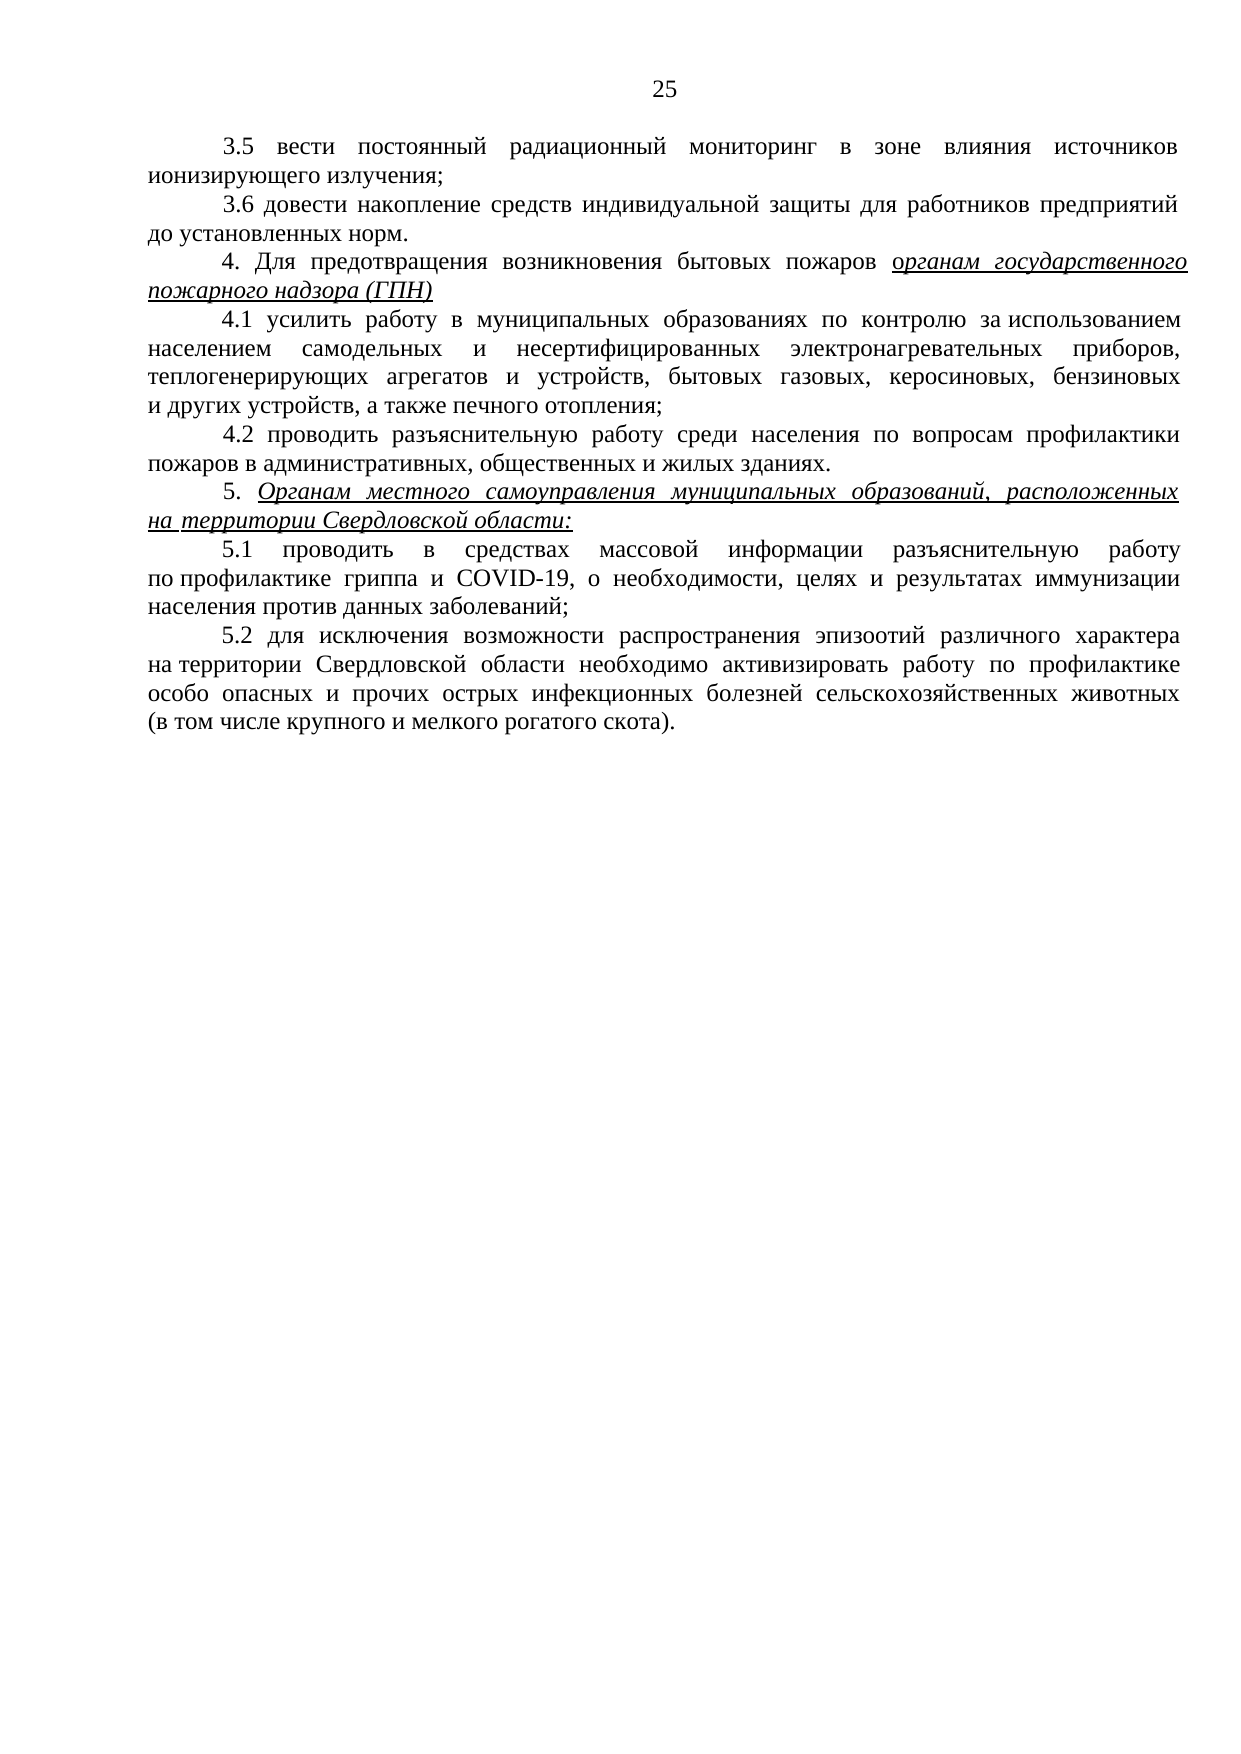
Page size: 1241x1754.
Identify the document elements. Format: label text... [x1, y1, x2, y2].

text 4.2 проводить разъяснительную работу среди населения по вопросам профилактики пожаров в административных, общественных и жилых зданиях. [148, 419, 1181, 476]
text 5. Органам местного самоуправления муниципальных образований, расположенных на территории Свердловской области: [148, 476, 1181, 534]
text 5.1 проводить в средствах массовой информации разъяснительную работу по профилактике гриппа и COVID-19, о необходимости, целях и результатах иммунизации населения против данных заболеваний; [148, 534, 1181, 620]
text 3.5 вести постоянный радиационный мониторинг в зоне влияния источников ионизирующего излучения; [148, 131, 1179, 189]
text 5.2 для исключения возможности распространения эпизоотий различного характера на территории Свердловской области необходимо активизировать работу по профилактике особо опасных и прочих острых инфекционных болезней сельскохозяйственных животных (в том числе крупного и мелкого рогатого скота). [148, 620, 1181, 735]
text 3.6 довести накопление средств индивидуальной защиты для работников предприятий до установленных норм. [148, 189, 1179, 246]
text 4.1 усилить работу в муниципальных образованиях по контролю за использованием населением самодельных и несертифицированных электронагревательных приборов, теплогенерирующих агрегатов и устройств, бытовых газовых, керосиновых, бензиновых и других устройств, а также печного отопления; [148, 304, 1181, 419]
text 4. Для предотвращения возникновения бытовых пожаров органам государственного пожарного надзора (ГПН) [148, 246, 1189, 304]
